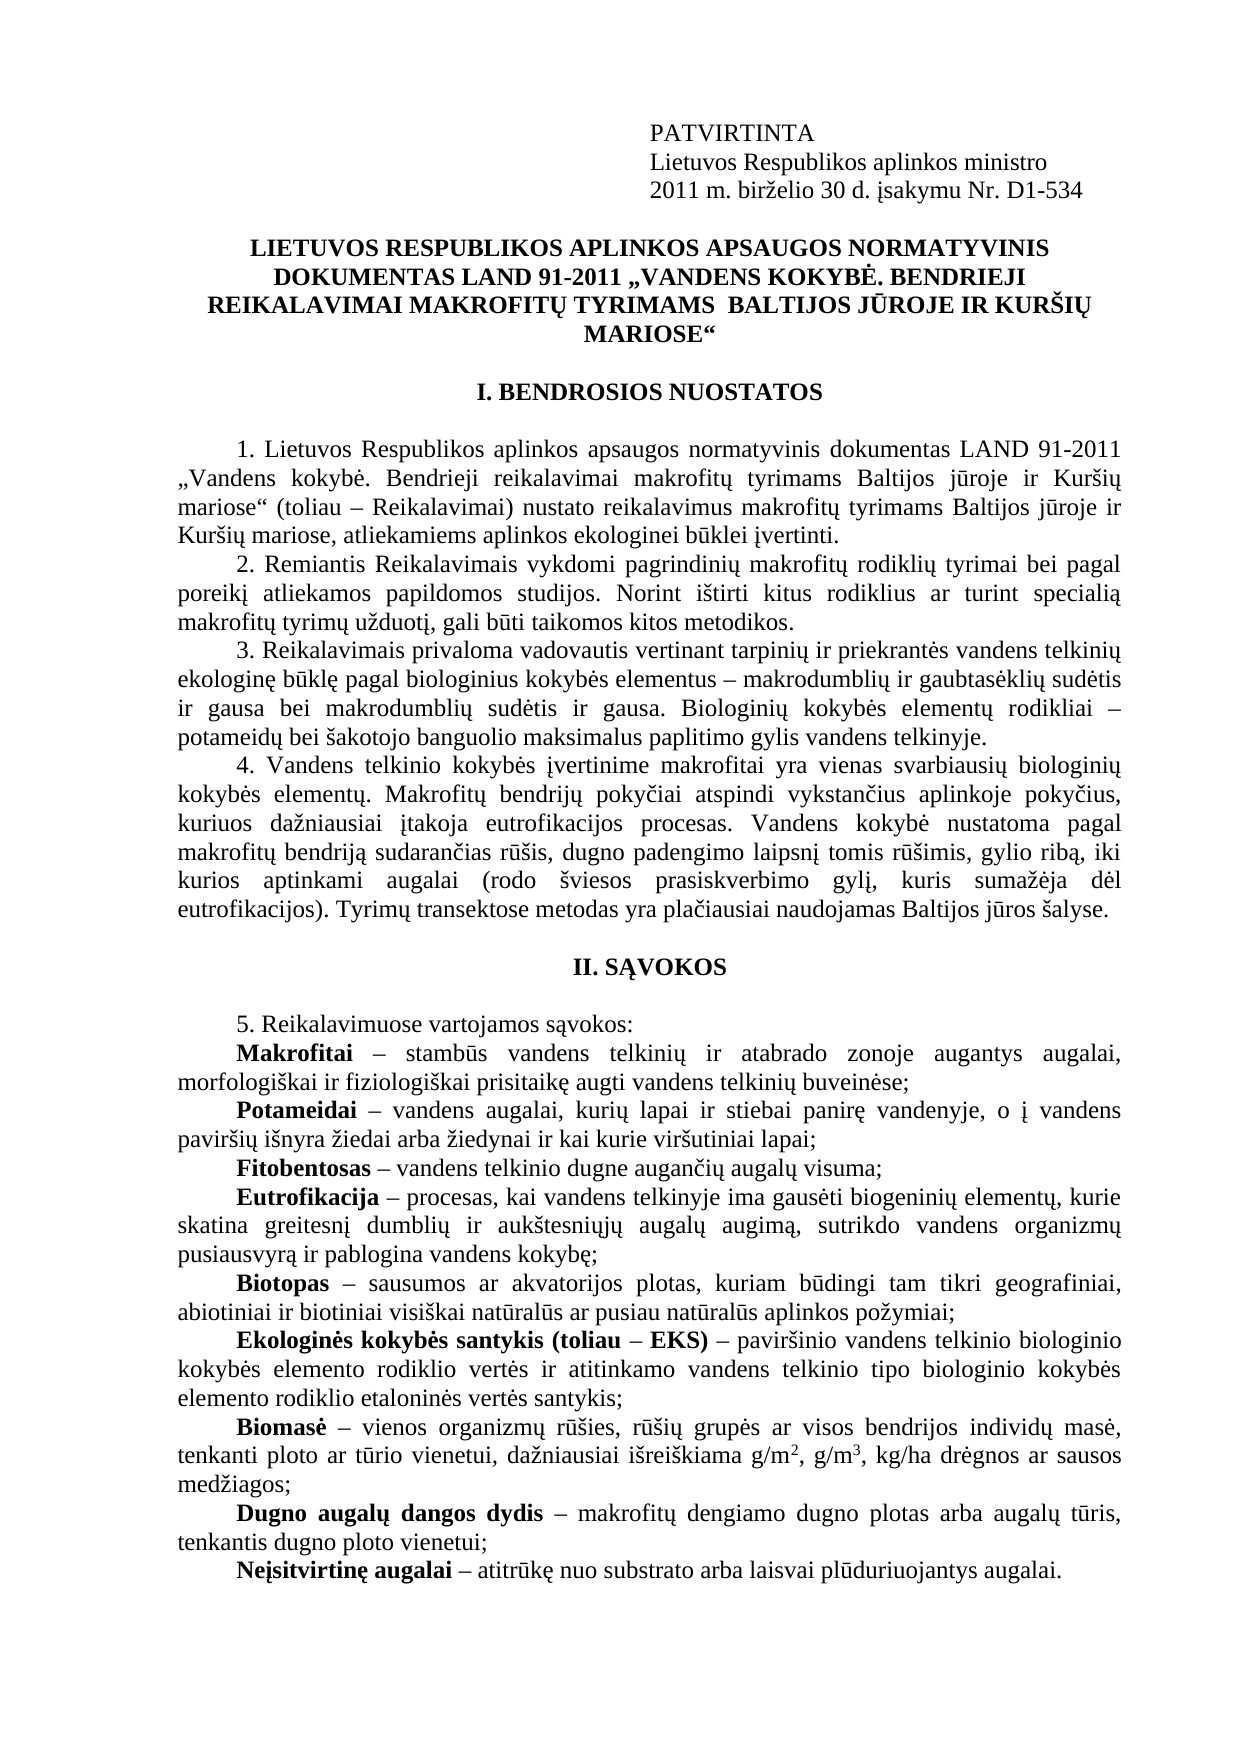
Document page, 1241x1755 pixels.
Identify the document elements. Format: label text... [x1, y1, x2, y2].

text 2011 m. birželio 30 d. įsakymu Nr. D1-534 [649, 176, 1122, 204]
text PATVIRTINTA [649, 118, 1122, 147]
text Makrofitai – stambūs vandens telkinių ir atabrado zonoje augantys augalai, morfologiškai ir fiziologiškai prisitaikę augti vandens telkinių buveinėse; [177, 1038, 1122, 1096]
text Dugno augalų dangos dydis – makrofitų dengiamo dugno plotas arba augalų tūris, tenkantis dugno ploto vienetui; [177, 1498, 1122, 1556]
text LIETUVOS RESPUBLIKOS APLINKOS APSAUGOS NORMATYVINIS DOKUMENTAS LAND 91-2011 „VANDENS KOKYBĖ. BENDRIEJI REIKALAVIMAI MAKROFITŲ TYRIMAMS BALTIJOS JŪROJE IR KURŠIŲ MARIOSE“ [177, 233, 1122, 348]
text Lietuvos Respublikos aplinkos ministro [649, 147, 1122, 176]
text Biomasė – vienos organizmų rūšies, rūšių grupės ar visos bendrijos individų masė, tenkanti ploto ar tūrio vienetui, dažniausiai išreiškiama g/m2, g/m3, kg/ha drėgnos ar sausos medžiagos; [177, 1412, 1122, 1498]
text 2. Remiantis Reikalavimais vykdomi pagrindinių makrofitų rodiklių tyrimai bei pagal poreikį atliekamos papildomos studijos. Norint ištirti kitus rodiklius ar turint specialią makrofitų tyrimų užduotį, gali būti taikomos kitos metodikos. [177, 549, 1122, 636]
text II. SĄVOKOS [177, 952, 1122, 981]
text Biotopas – sausumos ar akvatorijos plotas, kuriam būdingi tam tikri geografiniai, abiotiniai ir biotiniai visiškai natūralūs ar pusiau natūralūs aplinkos požymiai; [177, 1268, 1122, 1326]
text 5. Reikalavimuose vartojamos sąvokos: [177, 1009, 1122, 1038]
text 4. Vandens telkinio kokybės įvertinime makrofitai yra vienas svarbiausių biologinių kokybės elementų. Makrofitų bendrijų pokyčiai atspindi vykstančius aplinkoje pokyčius, kuriuos dažniausiai įtakoja eutrofikacijos procesas. Vandens kokybė nustatoma pagal makrofitų bendriją sudarančias rūšis, dugno padengimo laipsnį tomis rūšimis, gylio ribą, iki kurios aptinkami augalai (rodo šviesos prasiskverbimo gylį, kuris sumažėja dėl eutrofikacijos). Tyrimų transektose metodas yra plačiausiai naudojamas Baltijos jūros šalyse. [177, 751, 1122, 923]
text Fitobentosas – vandens telkinio dugne augančių augalų visuma; [177, 1153, 1122, 1182]
text 3. Reikalavimais privaloma vadovautis vertinant tarpinių ir priekrantės vandens telkinių ekologinę būklę pagal biologinius kokybės elementus – makrodumblių ir gaubtasėklių sudėtis ir gausa bei makrodumblių sudėtis ir gausa. Biologinių kokybės elementų rodikliai – potameidų bei šakotojo banguolio maksimalus paplitimo gylis vandens telkinyje. [177, 636, 1122, 751]
text Neįsitvirtinę augalai – atitrūkę nuo substrato arba laisvai plūduriuojantys augalai. [177, 1556, 1122, 1584]
text Eutrofikacija – procesas, kai vandens telkinyje ima gausėti biogeninių elementų, kurie skatina greitesnį dumblių ir aukštesniųjų augalų augimą, sutrikdo vandens organizmų pusiausvyrą ir pablogina vandens kokybę; [177, 1182, 1122, 1268]
text Potameidai – vandens augalai, kurių lapai ir stiebai panirę vandenyje, o į vandens paviršių išnyra žiedai arba žiedynai ir kai kurie viršutiniai lapai; [177, 1096, 1122, 1153]
text I. BENDROSIOS NUOSTATOS [177, 377, 1122, 406]
text Ekologinės kokybės santykis (toliau – EKS) – paviršinio vandens telkinio biologinio kokybės elemento rodiklio vertės ir atitinkamo vandens telkinio tipo biologinio kokybės elemento rodiklio etaloninės vertės santykis; [177, 1326, 1122, 1412]
text 1. Lietuvos Respublikos aplinkos apsaugos normatyvinis dokumentas LAND 91-2011 „Vandens kokybė. Bendrieji reikalavimai makrofitų tyrimams Baltijos jūroje ir Kuršių mariose“ (toliau – Reikalavimai) nustato reikalavimus makrofitų tyrimams Baltijos jūroje ir Kuršių mariose, atliekamiems aplinkos ekologinei būklei įvertinti. [177, 434, 1122, 549]
